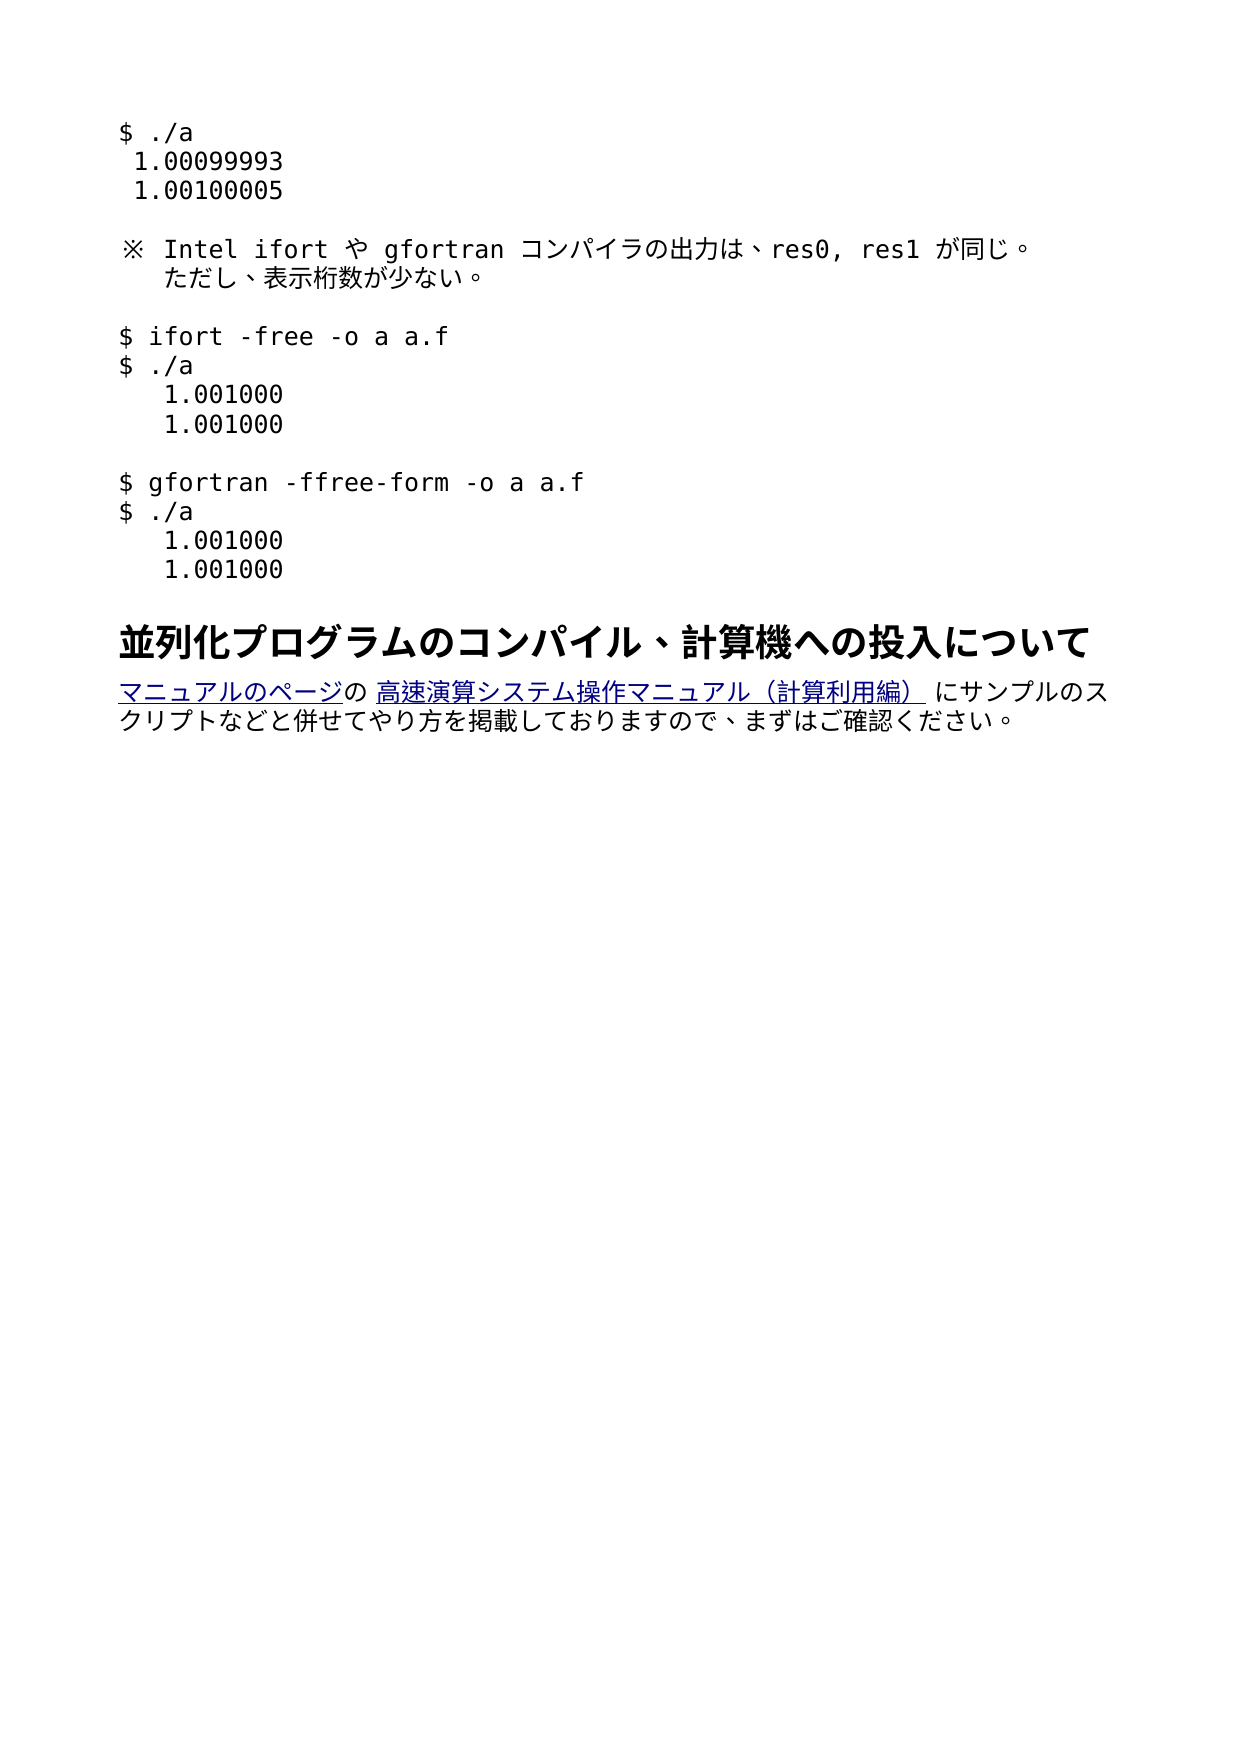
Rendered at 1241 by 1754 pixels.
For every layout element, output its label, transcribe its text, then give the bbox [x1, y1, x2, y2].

text $ ./a 1.00099993 1.00100005 ※ Intel ifort や gfortran コンパイラの出力は、res0, res1 が同じ。 ただし、表示桁数が少ない。 $ ifort -free -o a a.f $ ./a 1.001000 1.001000 $ gfortran -ffree-form -o a a.f $ ./a 1.001000 1.001000 [118, 118, 1122, 585]
subtitle 並列化プログラムのコンパイル、計算機への投入について [118, 622, 1122, 665]
text マニュアルのページの 高速演算システム操作マニュアル（計算利用編） にサンプルのスクリプトなどと併せてやり方を掲載しておりますので、まずはご確認ください。 [118, 678, 1122, 765]
